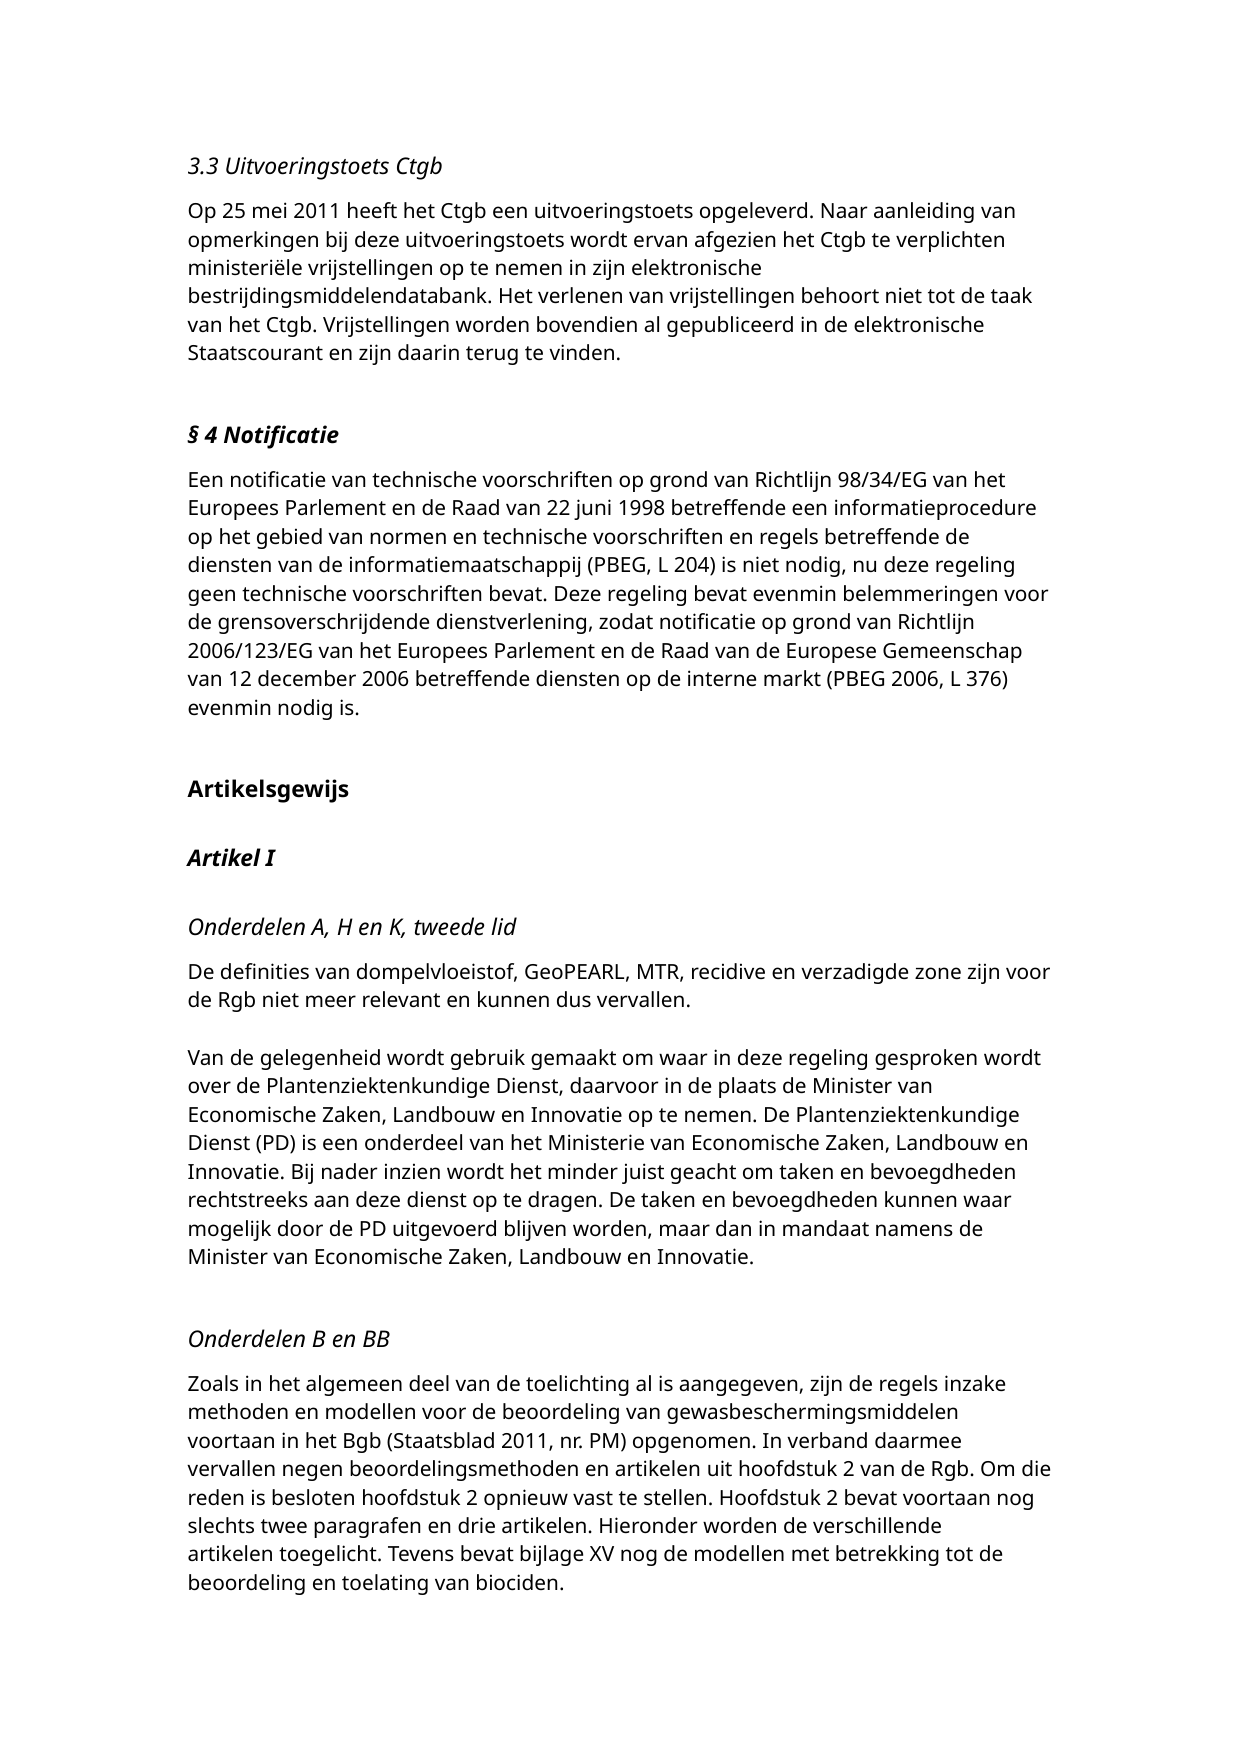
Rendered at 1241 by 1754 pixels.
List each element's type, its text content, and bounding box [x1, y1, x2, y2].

subtitle Artikel I [187, 842, 1053, 873]
text Een notificatie van technische voorschriften op grond van Richtlijn 98/34/EG van het Europees Parlement en de Raad van 22 juni 1998 betreffende een informatieprocedure op het gebied van normen en technische voorschriften en regels betreffende de diensten van de informatiemaatschappij (PBEG, L 204) is niet nodig, nu deze regeling geen technische voorschriften bevat. Deze regeling bevat evenmin belemmeringen voor de grensoverschrijdende dienstverlening, zodat notificatie op grond van Richtlijn 2006/123/EG van het Europees Parlement en de Raad van de Europese Gemeenschap van 12 december 2006 betreffende diensten op de interne markt (PBEG 2006, L 376) evenmin nodig is. [187, 465, 1053, 721]
text Van de gelegenheid wordt gebruik gemaakt om waar in deze regeling gesproken wordt over de Plantenziektenkundige Dienst, daarvoor in de plaats de Minister van Economische Zaken, Landbouw en Innovatie op te nemen. De Plantenziektenkundige Dienst (PD) is een onderdeel van het Ministerie van Economische Zaken, Landbouw en Innovatie. Bij nader inzien wordt het minder juist geacht om taken en bevoegdheden rechtstreeks aan deze dienst op te dragen. De taken en bevoegdheden kunnen waar mogelijk door de PD uitgevoerd blijven worden, maar dan in mandaat namens de Minister van Economische Zaken, Landbouw en Innovatie. [187, 1043, 1053, 1271]
text Zoals in het algemeen deel van de toelichting al is aangegeven, zijn de regels inzake methoden en modellen voor de beoordeling van gewasbeschermingsmiddelen voortaan in het Bgb (Staatsblad 2011, nr. PM) opgenomen. In verband daarmee vervallen negen beoordelingsmethoden en artikelen uit hoofdstuk 2 van de Rgb. Om die reden is besloten hoofdstuk 2 opnieuw vast te stellen. Hoofdstuk 2 bevat voortaan nog slechts twee paragrafen en drie artikelen. Hieronder worden de verschillende artikelen toegelicht. Tevens bevat bijlage XV nog de modellen met betrekking tot de beoordeling en toelating van biociden. [187, 1369, 1053, 1596]
subtitle Artikelsgewijs [187, 773, 1053, 804]
subtitle Onderdelen A, H en K, tweede lid [187, 911, 1053, 942]
subtitle § 4 Notificatie [187, 419, 1053, 450]
subtitle Onderdelen B en BB [187, 1323, 1053, 1354]
subtitle 3.3 Uitvoeringstoets Ctgb [187, 150, 1053, 181]
text De definities van dompelvloeistof, GeoPEARL, MTR, recidive en verzadigde zone zijn voor de Rgb niet meer relevant en kunnen dus vervallen. [187, 957, 1053, 1014]
text Op 25 mei 2011 heeft het Ctgb een uitvoeringstoets opgeleverd. Naar aanleiding van opmerkingen bij deze uitvoeringstoets wordt ervan afgezien het Ctgb te verplichten ministeriële vrijstellingen op te nemen in zijn elektronische bestrijdingsmiddelendatabank. Het verlenen van vrijstellingen behoort niet tot de taak van het Ctgb. Vrijstellingen worden bovendien al gepubliceerd in de elektronische Staatscourant en zijn daarin terug te vinden. [187, 196, 1053, 367]
